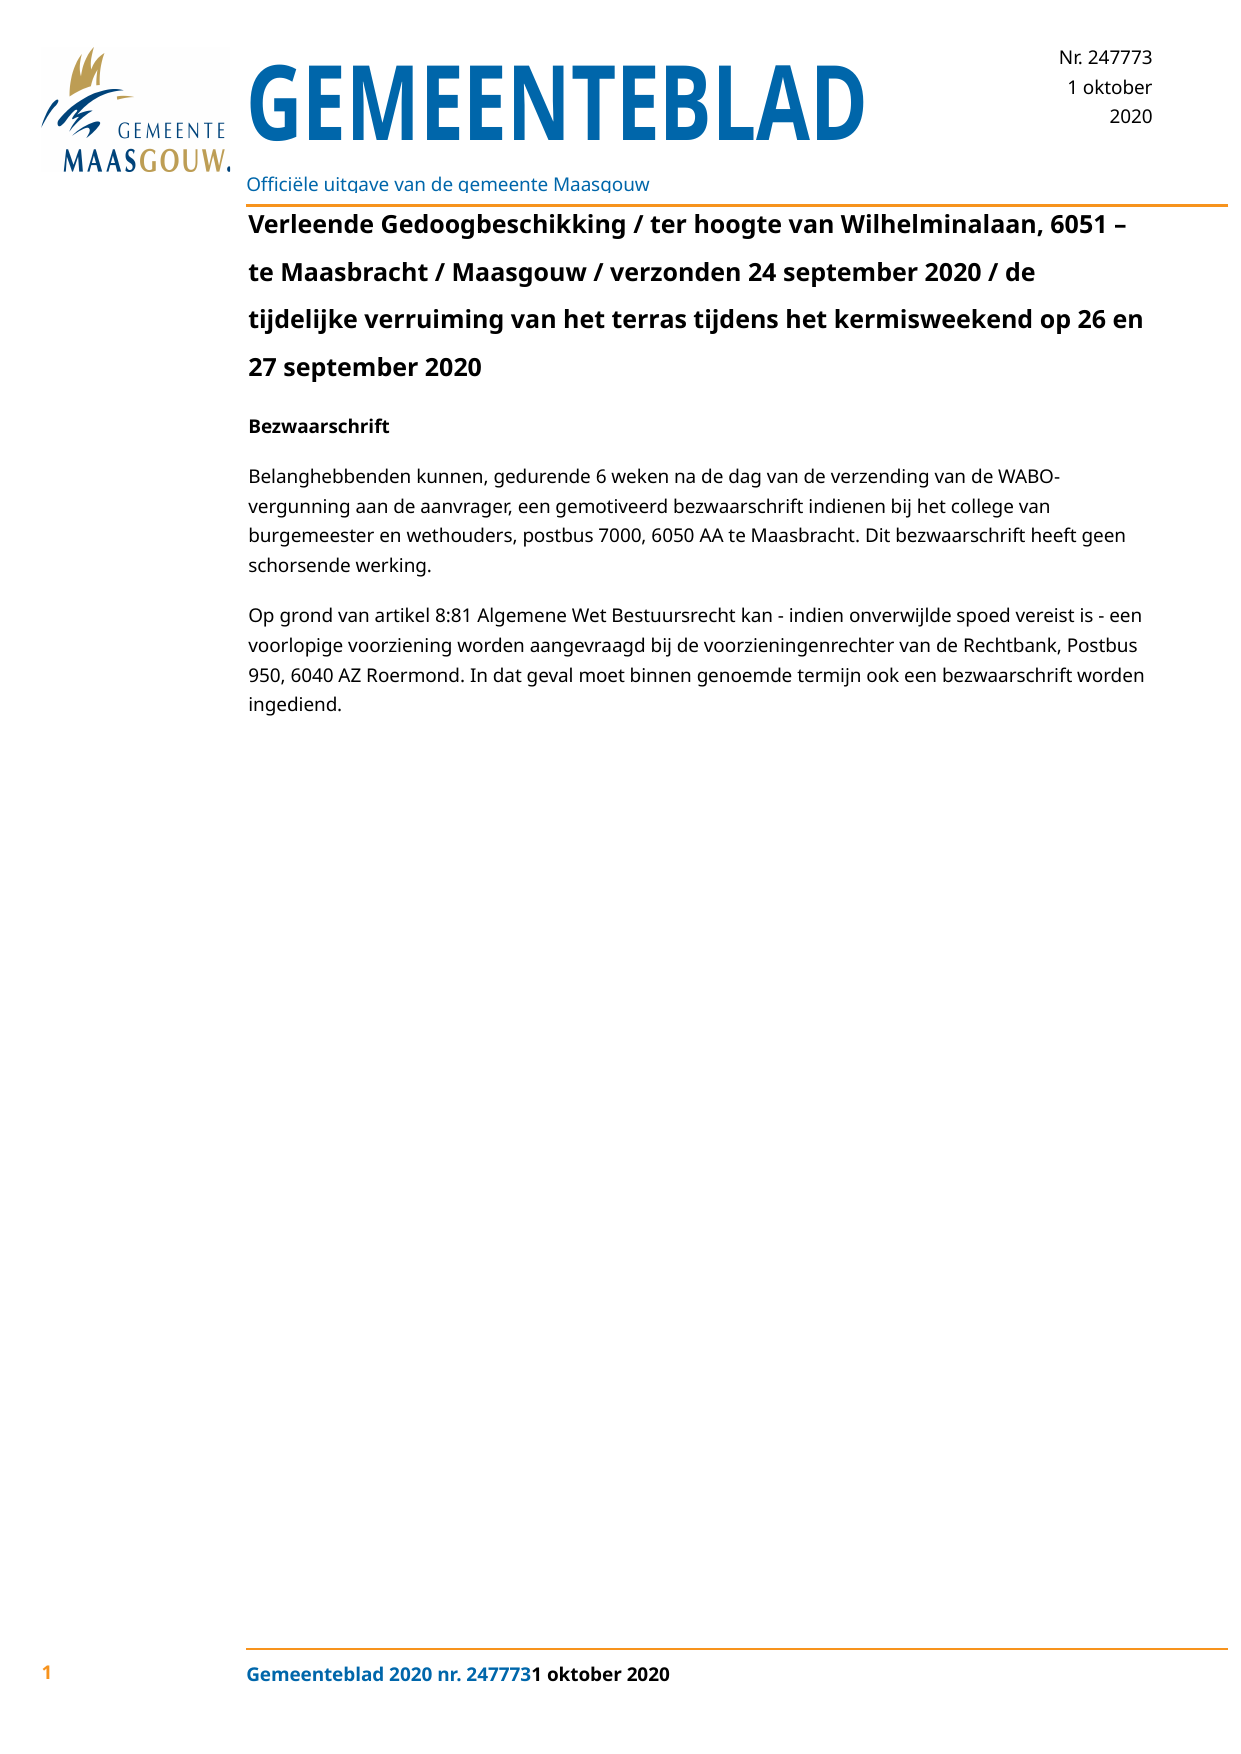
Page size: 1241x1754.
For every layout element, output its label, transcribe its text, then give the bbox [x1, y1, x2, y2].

text Op grond van artikel 8:81 Algemene Wet Bestuursrecht kan - indien onverwijlde spoed vereist is - een voorlopige voorziening worden aangevraagd bij de voorzieningenrechter van de Rechtbank, Postbus 950, 6040 AZ Roermond. In dat geval moet binnen genoemde termijn ook een bezwaarschrift worden ingediend. [248, 603, 1152, 717]
text Belanghebbenden kunnen, gedurende 6 weken na de dag van de verzending van de WABO-vergunning aan de aanvrager, een gemotiveerd bezwaarschrift indienen bij het college van burgemeester en wethouders, postbus 7000, 6050 AA te Maasbracht. Dit bezwaarschrift heeft geen schorsende werking. [248, 463, 1152, 578]
text Bezwaarschrift [248, 413, 1152, 439]
text Verleende Gedoogbeschikking / ter hoogte van Wilhelminalaan, 6051 – te Maasbracht / Maasgouw / verzonden 24 september 2020 / de tijdelijke verruiming van het terras tijdens het kermisweekend op 26 en 27 september 2020 [248, 207, 1152, 384]
picture [41, 47, 231, 172]
